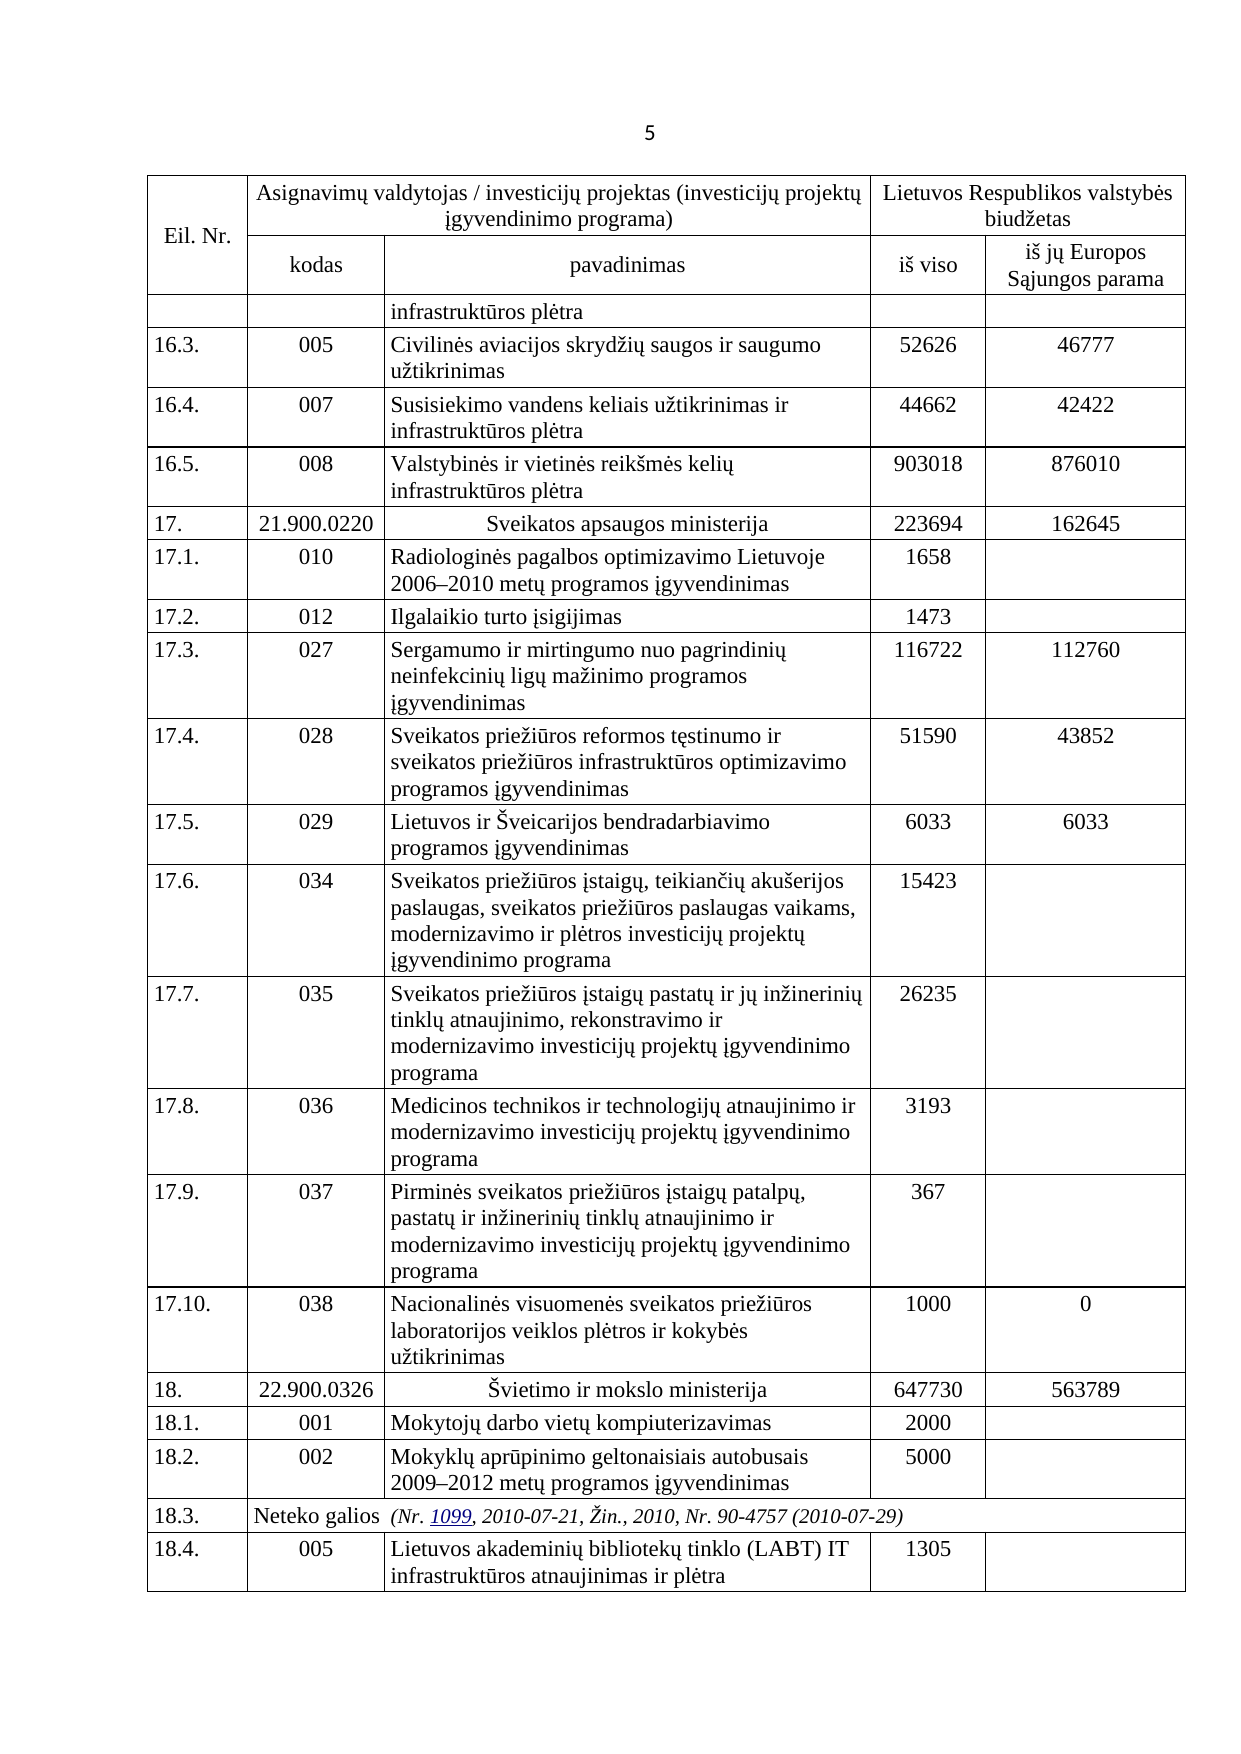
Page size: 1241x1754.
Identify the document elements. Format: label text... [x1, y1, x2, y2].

table_cell Civilinės aviacijos skrydžių saugos ir saugumo užtikrinimas [385, 328, 870, 387]
table_cell Valstybinės ir vietinės reikšmės kelių infrastruktūros plėtra [385, 448, 870, 506]
table_cell 17.1. [148, 540, 247, 599]
table_cell 1000 [871, 1288, 985, 1372]
table_cell 17.7. [148, 977, 247, 1088]
table_cell 002 [248, 1440, 384, 1498]
table_cell 1473 [871, 600, 985, 632]
table_cell Sveikatos priežiūros įstaigų, teikiančių akušerijos paslaugas, sveikatos priežiūros paslaugas vaikams, modernizavimo ir plėtros investicijų projektų įgyvendinimo programa [385, 865, 870, 976]
table_cell 563789 [986, 1373, 1185, 1406]
table_cell 17.4. [148, 719, 247, 804]
table_cell Mokyklų aprūpinimo geltonaisiais autobusais 2009–2012 metų programos įgyvendinimas [385, 1440, 870, 1498]
table_cell Susisiekimo vandens keliais užtikrinimas ir infrastruktūros plėtra [385, 388, 870, 446]
table_cell 1305 [871, 1533, 985, 1591]
table_cell [986, 1407, 1185, 1439]
table_cell 6033 [871, 805, 985, 863]
table_cell Nacionalinės visuomenės sveikatos priežiūros laboratorijos veiklos plėtros ir kokybės užtikrinimas [385, 1288, 870, 1372]
table_cell 18.3. [148, 1499, 247, 1532]
table_cell 035 [248, 977, 384, 1088]
table_cell 367 [871, 1175, 985, 1286]
table_cell 029 [248, 805, 384, 863]
table_cell Lietuvos ir Šveicarijos bendradarbiavimo programos įgyvendinimas [385, 805, 870, 863]
table_cell 18.4. [148, 1533, 247, 1591]
table_cell pavadinimas [385, 236, 870, 294]
table_cell Švietimo ir mokslo ministerija [385, 1373, 870, 1406]
table_cell 17.8. [148, 1089, 247, 1174]
table_cell 223694 [871, 507, 985, 539]
table_cell [986, 1440, 1185, 1498]
table_cell 17.3. [148, 633, 247, 718]
table_cell Mokytojų darbo vietų kompiuterizavimas [385, 1407, 870, 1439]
table_cell 001 [248, 1407, 384, 1439]
table_cell 21.900.0220 [248, 507, 384, 539]
table_cell [986, 1089, 1185, 1174]
table_cell 44662 [871, 388, 985, 446]
table_cell [986, 540, 1185, 599]
table_cell Radiologinės pagalbos optimizavimo Lietuvoje 2006–2010 metų programos įgyvendinimas [385, 540, 870, 599]
table_cell 5000 [871, 1440, 985, 1498]
table_header Asignavimų valdytojas / investicijų projektas (investicijų projektų įgyvendinimo programa) [248, 176, 870, 234]
table_cell 46777 [986, 328, 1185, 387]
table_cell kodas [248, 236, 384, 294]
table_cell 162645 [986, 507, 1185, 539]
table_cell [148, 295, 247, 327]
table_cell [986, 1175, 1185, 1286]
table_cell 16.3. [148, 328, 247, 387]
table_cell 2000 [871, 1407, 985, 1439]
table_header Eil. Nr. [148, 176, 247, 294]
table_cell [248, 295, 384, 327]
table_cell 18.2. [148, 1440, 247, 1498]
table_cell 22.900.0326 [248, 1373, 384, 1406]
table_cell [986, 1533, 1185, 1591]
table_cell 17.2. [148, 600, 247, 632]
table_cell 034 [248, 865, 384, 976]
table_cell 112760 [986, 633, 1185, 718]
table_cell 52626 [871, 328, 985, 387]
table_cell 012 [248, 600, 384, 632]
table_cell 16.5. [148, 448, 247, 506]
table_cell [871, 295, 985, 327]
table_cell infrastruktūros plėtra [385, 295, 870, 327]
table_header Lietuvos Respublikos valstybės biudžetas [871, 176, 1185, 234]
table_cell 028 [248, 719, 384, 804]
table_cell [986, 600, 1185, 632]
table_cell 010 [248, 540, 384, 599]
table_cell [986, 295, 1185, 327]
table_cell 17. [148, 507, 247, 539]
table_cell 005 [248, 1533, 384, 1591]
table_cell 036 [248, 1089, 384, 1174]
table_cell 005 [248, 328, 384, 387]
table_cell Medicinos technikos ir technologijų atnaujinimo ir modernizavimo investicijų projektų įgyvendinimo programa [385, 1089, 870, 1174]
table_cell Lietuvos akademinių bibliotekų tinklo (LABT) IT infrastruktūros atnaujinimas ir plėtra [385, 1533, 870, 1591]
table_cell 903018 [871, 448, 985, 506]
table_cell Sveikatos apsaugos ministerija [385, 507, 870, 539]
table_cell 16.4. [148, 388, 247, 446]
table_cell 027 [248, 633, 384, 718]
table_cell Neteko galios (Nr. 1099, 2010-07-21, Žin., 2010, Nr. 90-4757 (2010-07-29) [248, 1499, 1185, 1532]
table_cell 17.9. [148, 1175, 247, 1286]
table_cell 42422 [986, 388, 1185, 446]
table_cell 647730 [871, 1373, 985, 1406]
table_cell Sveikatos priežiūros įstaigų pastatų ir jų inžinerinių tinklų atnaujinimo, rekonstravimo ir modernizavimo investicijų projektų įgyvendinimo programa [385, 977, 870, 1088]
table_cell 3193 [871, 1089, 985, 1174]
table_cell 038 [248, 1288, 384, 1372]
table_cell 17.6. [148, 865, 247, 976]
table_cell 15423 [871, 865, 985, 976]
table_cell 18.1. [148, 1407, 247, 1439]
table_cell Pirminės sveikatos priežiūros įstaigų patalpų, pastatų ir inžinerinių tinklų atnaujinimo ir modernizavimo investicijų projektų įgyvendinimo programa [385, 1175, 870, 1286]
table_cell iš viso [871, 236, 985, 294]
table_cell Ilgalaikio turto įsigijimas [385, 600, 870, 632]
table_cell [986, 865, 1185, 976]
table_cell 26235 [871, 977, 985, 1088]
table_cell iš jų Europos Sąjungos parama [986, 236, 1185, 294]
table_cell 876010 [986, 448, 1185, 506]
table_cell [986, 977, 1185, 1088]
table_cell 17.10. [148, 1288, 247, 1372]
table_cell 17.5. [148, 805, 247, 863]
table_cell Sergamumo ir mirtingumo nuo pagrindinių neinfekcinių ligų mažinimo programos įgyvendinimas [385, 633, 870, 718]
table_cell 18. [148, 1373, 247, 1406]
table_cell 0 [986, 1288, 1185, 1372]
table_cell 6033 [986, 805, 1185, 863]
table_cell 51590 [871, 719, 985, 804]
table_cell 43852 [986, 719, 1185, 804]
table_cell 008 [248, 448, 384, 506]
table_cell Sveikatos priežiūros reformos tęstinumo ir sveikatos priežiūros infrastruktūros optimizavimo programos įgyvendinimas [385, 719, 870, 804]
table_cell 1658 [871, 540, 985, 599]
table_cell 007 [248, 388, 384, 446]
table_cell 037 [248, 1175, 384, 1286]
table_cell 116722 [871, 633, 985, 718]
